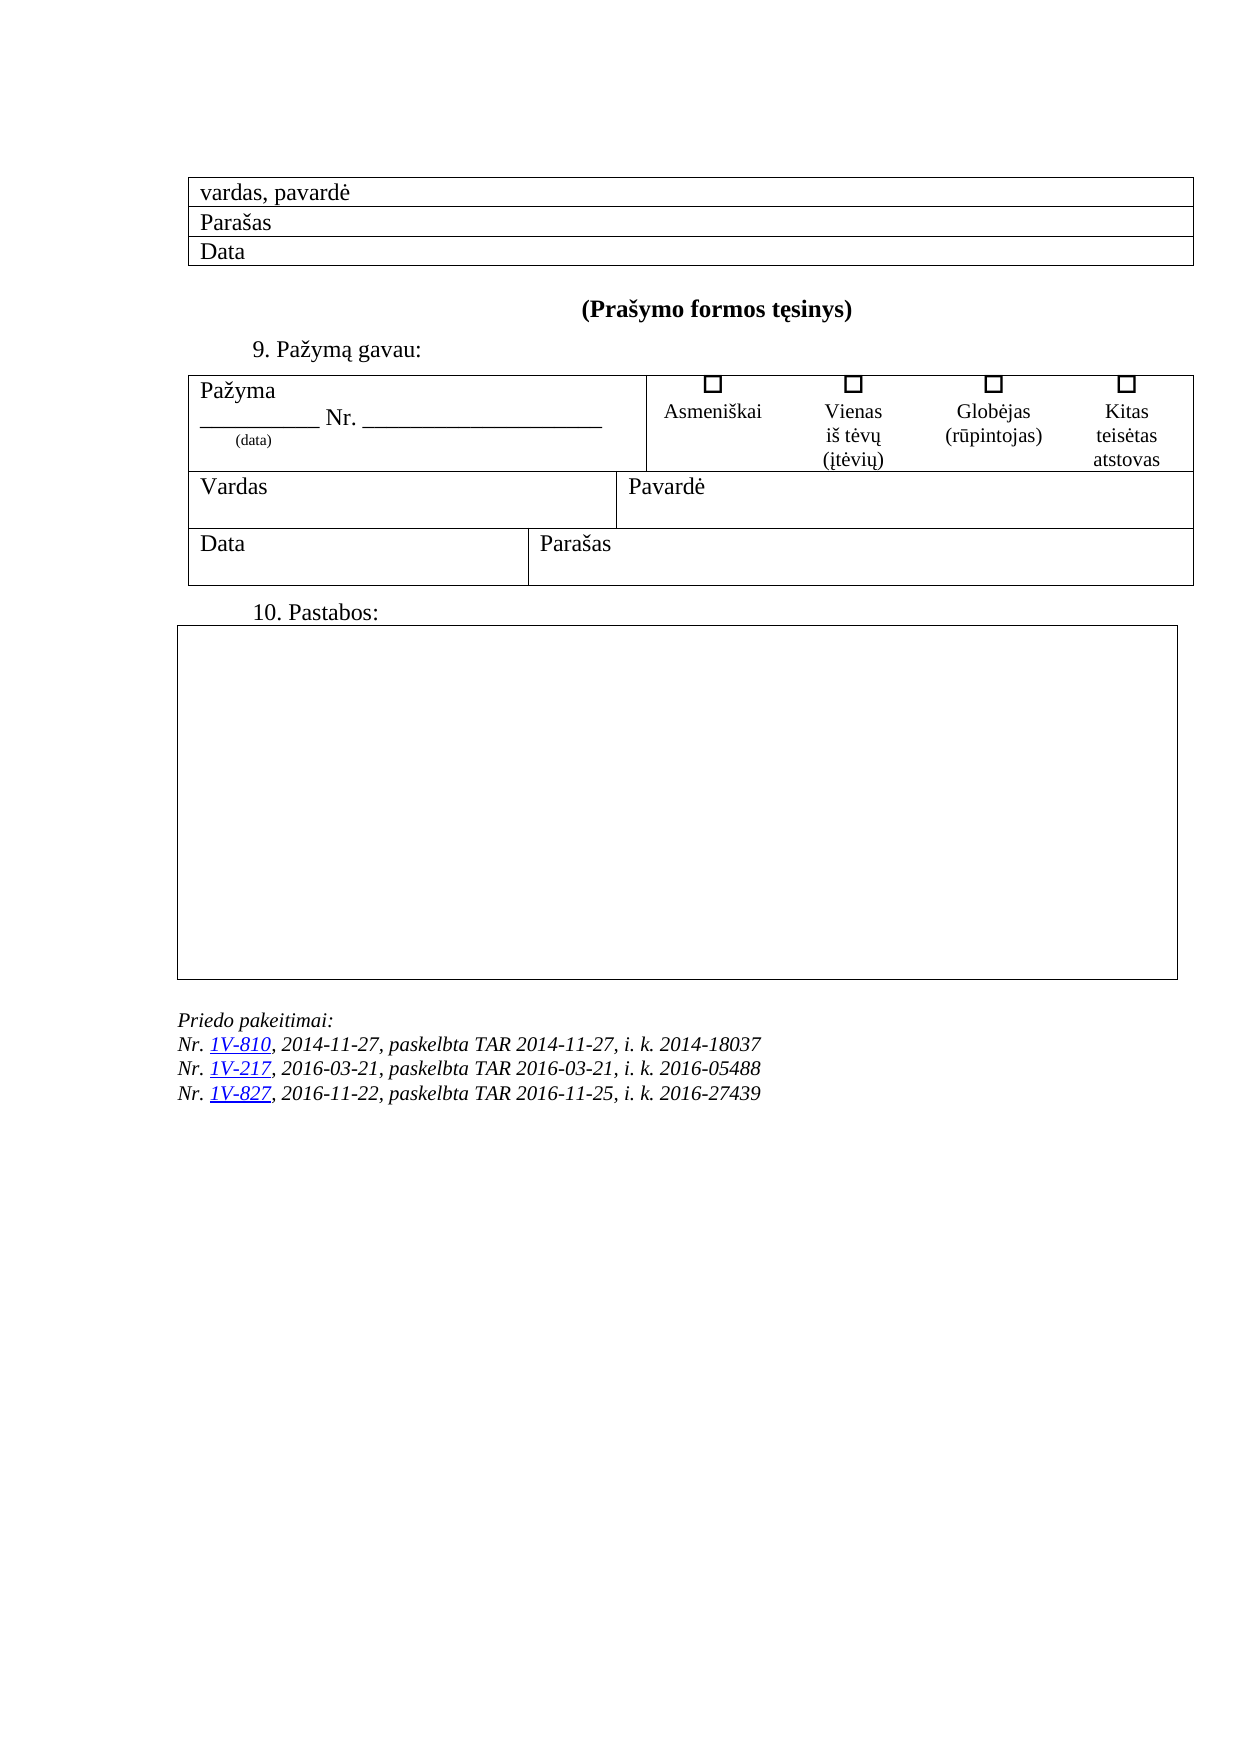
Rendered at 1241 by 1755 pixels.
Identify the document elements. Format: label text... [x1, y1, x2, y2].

table_header  Globėjas (rūpintojas) [927, 376, 1060, 471]
text 9. Pažymą gavau: [177, 335, 1181, 363]
table_cell Vardas [189, 472, 616, 528]
table_header  Asmeniškai [647, 376, 779, 471]
text 10. Pastabos: [177, 598, 1181, 625]
text Nr. 1V-217, 2016-03-21, paskelbta TAR 2016-03-21, i. k. 2016-05488 [177, 1056, 1181, 1080]
table_cell Parašas [189, 207, 1193, 236]
table_header Pažyma __________ Nr. ____________________ (data) [189, 376, 646, 471]
text (Prašymo formos tęsinys) [177, 294, 1181, 323]
table_cell Pavardė [617, 472, 1193, 528]
table_header  Vienas iš tėvų (įtėvių) [779, 376, 927, 471]
text Nr. 1V-810, 2014-11-27, paskelbta TAR 2014-11-27, i. k. 2014-18037 [177, 1032, 1181, 1056]
text Priedo pakeitimai: [177, 1008, 1181, 1032]
table_cell Parašas [529, 529, 1193, 585]
table_cell Data [189, 237, 1193, 265]
table_header vardas, pavardė [189, 178, 1193, 206]
table_cell Data [189, 529, 528, 585]
table_header [178, 626, 1177, 978]
table_header  Kitas teisėtas atstovas [1060, 376, 1193, 471]
text Nr. 1V-827, 2016-11-22, paskelbta TAR 2016-11-25, i. k. 2016-27439 [177, 1080, 1181, 1104]
